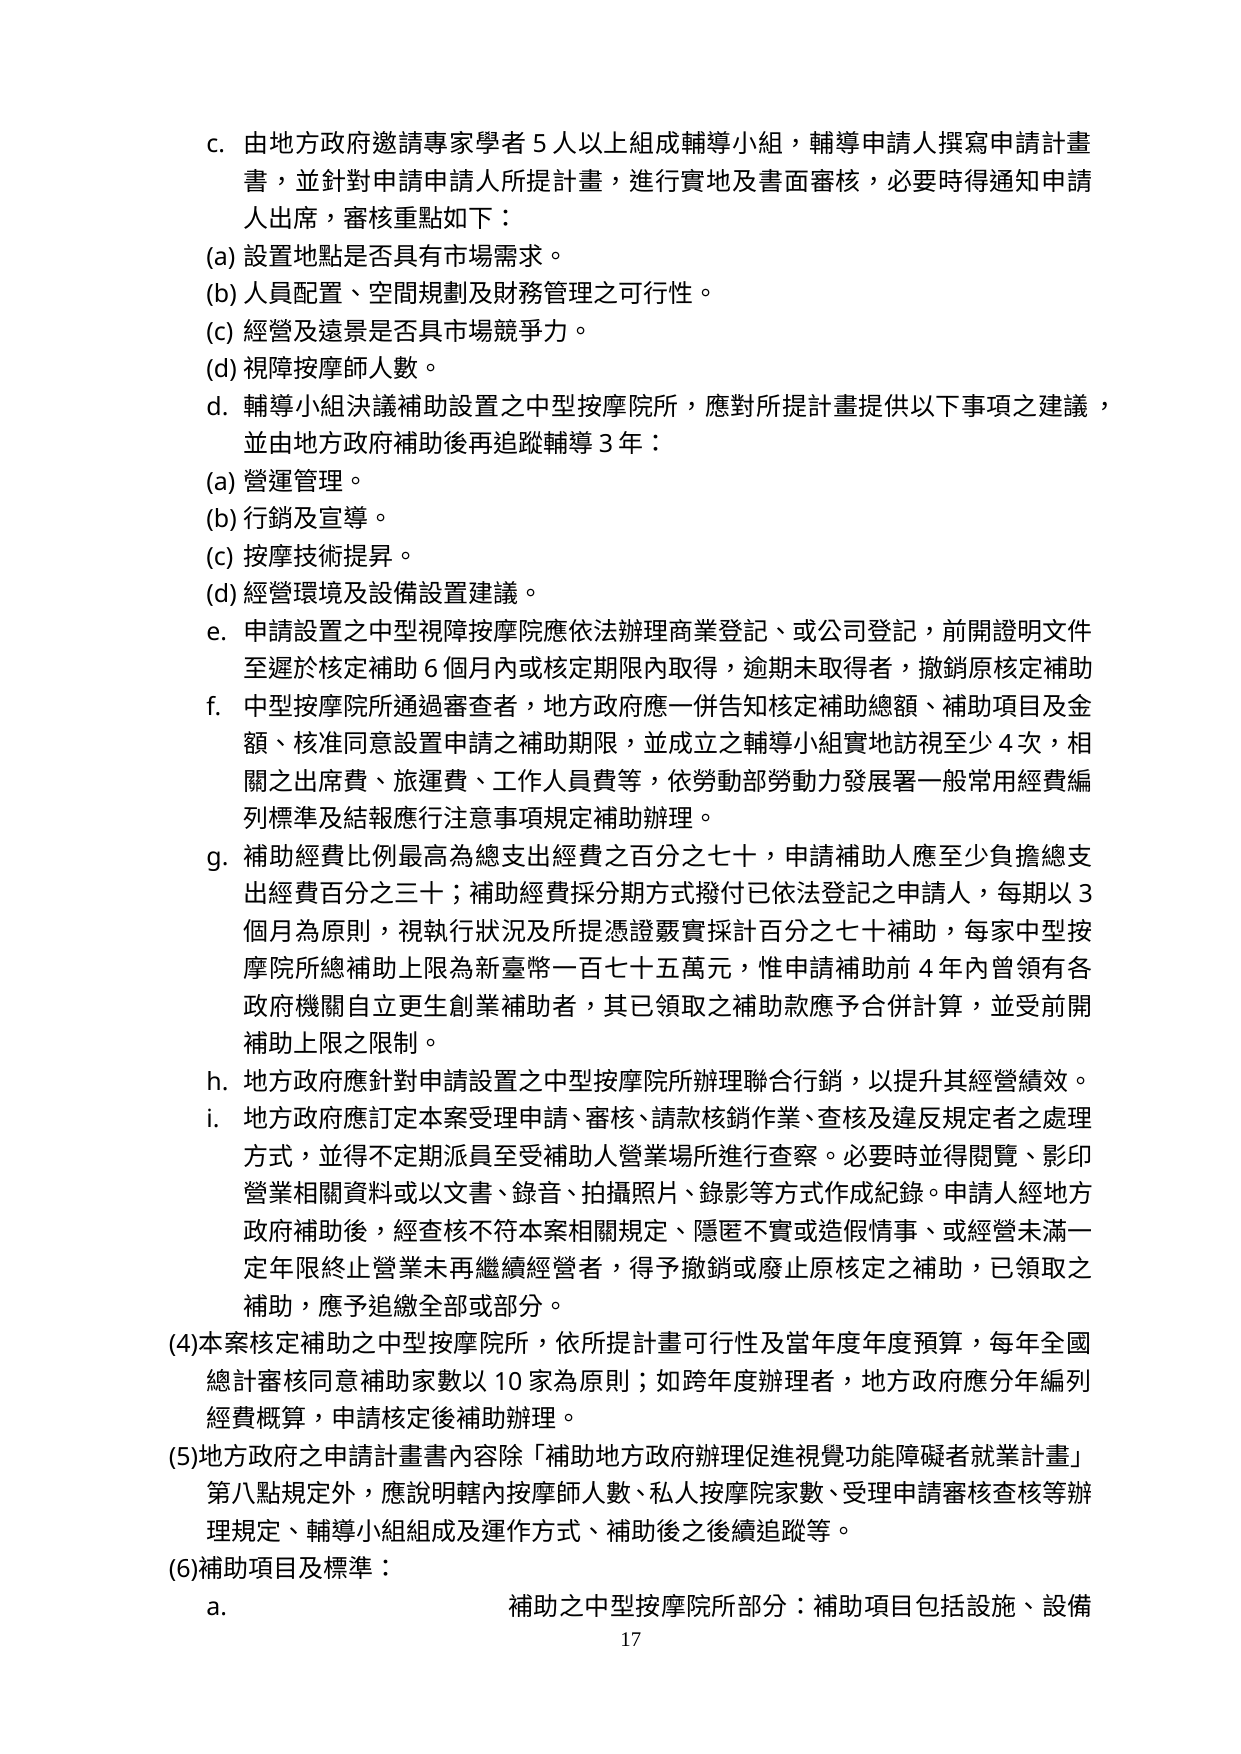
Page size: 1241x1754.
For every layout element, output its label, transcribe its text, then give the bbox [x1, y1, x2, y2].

text (6)補助項目及標準： [169, 1548, 1092, 1585]
list 人員配置、空間規劃及財務管理之可行性。 [206, 273, 1092, 310]
list 中型按摩院所通過審查者，地方政府應一併告知核定補助總額、補助項目及金額、核准同意設置申請之補助期限，並成立之輔導小組實地訪視至少4次，相關之出席費、旅運費、工作人員費等，依勞動部勞動力發展署一般常用經費編列標準及結報應行注意事項規定補助辦理。 [206, 685, 1092, 835]
list 經營環境及設備設置建議。 [206, 573, 1092, 610]
list 地方政府應訂定本案受理申請、審核、請款核銷作業、查核及違反規定者之處理方式，並得不定期派員至受補助人營業場所進行查察。必要時並得閱覽、影印營業相關資料或以文書、錄音、拍攝照片、錄影等方式作成紀錄。申請人經地方政府補助後，經查核不符本案相關規定、隱匿不實或造假情事、或經營未滿一定年限終止營業未再繼續經營者，得予撤銷或廢止原核定之補助，已領取之補助，應予追繳全部或部分。 [206, 1098, 1092, 1323]
list 營運管理。 [206, 460, 1092, 498]
list 補助經費比例最高為總支出經費之百分之七十，申請補助人應至少負擔總支出經費百分之三十；補助經費採分期方式撥付已依法登記之申請人，每期以3個月為原則，視執行狀況及所提憑證覈實採計百分之七十補助，每家中型按摩院所總補助上限為新臺幣一百七十五萬元，惟申請補助前4年內曾領有各政府機關自立更生創業補助者，其已領取之補助款應予合併計算，並受前開補助上限之限制。 [206, 835, 1092, 1060]
list 視障按摩師人數。 [206, 348, 1092, 385]
list 按摩技術提昇。 [206, 535, 1092, 573]
list 補助之中型按摩院所部分：補助項目包括設施、設備 [206, 1585, 1092, 1623]
list 地方政府應針對申請設置之中型按摩院所辦理聯合行銷，以提升其經營績效。 [206, 1060, 1092, 1098]
list 由地方政府邀請專家學者5人以上組成輔導小組，輔導申請人撰寫申請計畫書，並針對申請申請人所提計畫，進行實地及書面審核，必要時得通知申請人出席，審核重點如下： [206, 123, 1092, 235]
text (4)本案核定補助之中型按摩院所，依所提計畫可行性及當年度年度預算，每年全國總計審核同意補助家數以10家為原則；如跨年度辦理者，地方政府應分年編列經費概算，申請核定後補助辦理。 [169, 1323, 1092, 1435]
text (5)地方政府之申請計畫書內容除「補助地方政府辦理促進視覺功能障礙者就業計畫」第八點規定外，應說明轄內按摩師人數、私人按摩院家數、受理申請審核查核等辦理規定、輔導小組組成及運作方式、補助後之後續追蹤等。 [169, 1435, 1092, 1548]
list 設置地點是否具有市場需求。 [206, 235, 1092, 273]
list 輔導小組決議補助設置之中型按摩院所，應對所提計畫提供以下事項之建議，並由地方政府補助後再追蹤輔導3年： [206, 385, 1092, 460]
list 申請設置之中型視障按摩院應依法辦理商業登記、或公司登記，前開證明文件至遲於核定補助6個月內或核定期限內取得，逾期未取得者，撤銷原核定補助。 [206, 610, 1092, 685]
list 經營及遠景是否具市場競爭力。 [206, 310, 1092, 348]
list 行銷及宣導。 [206, 498, 1092, 535]
